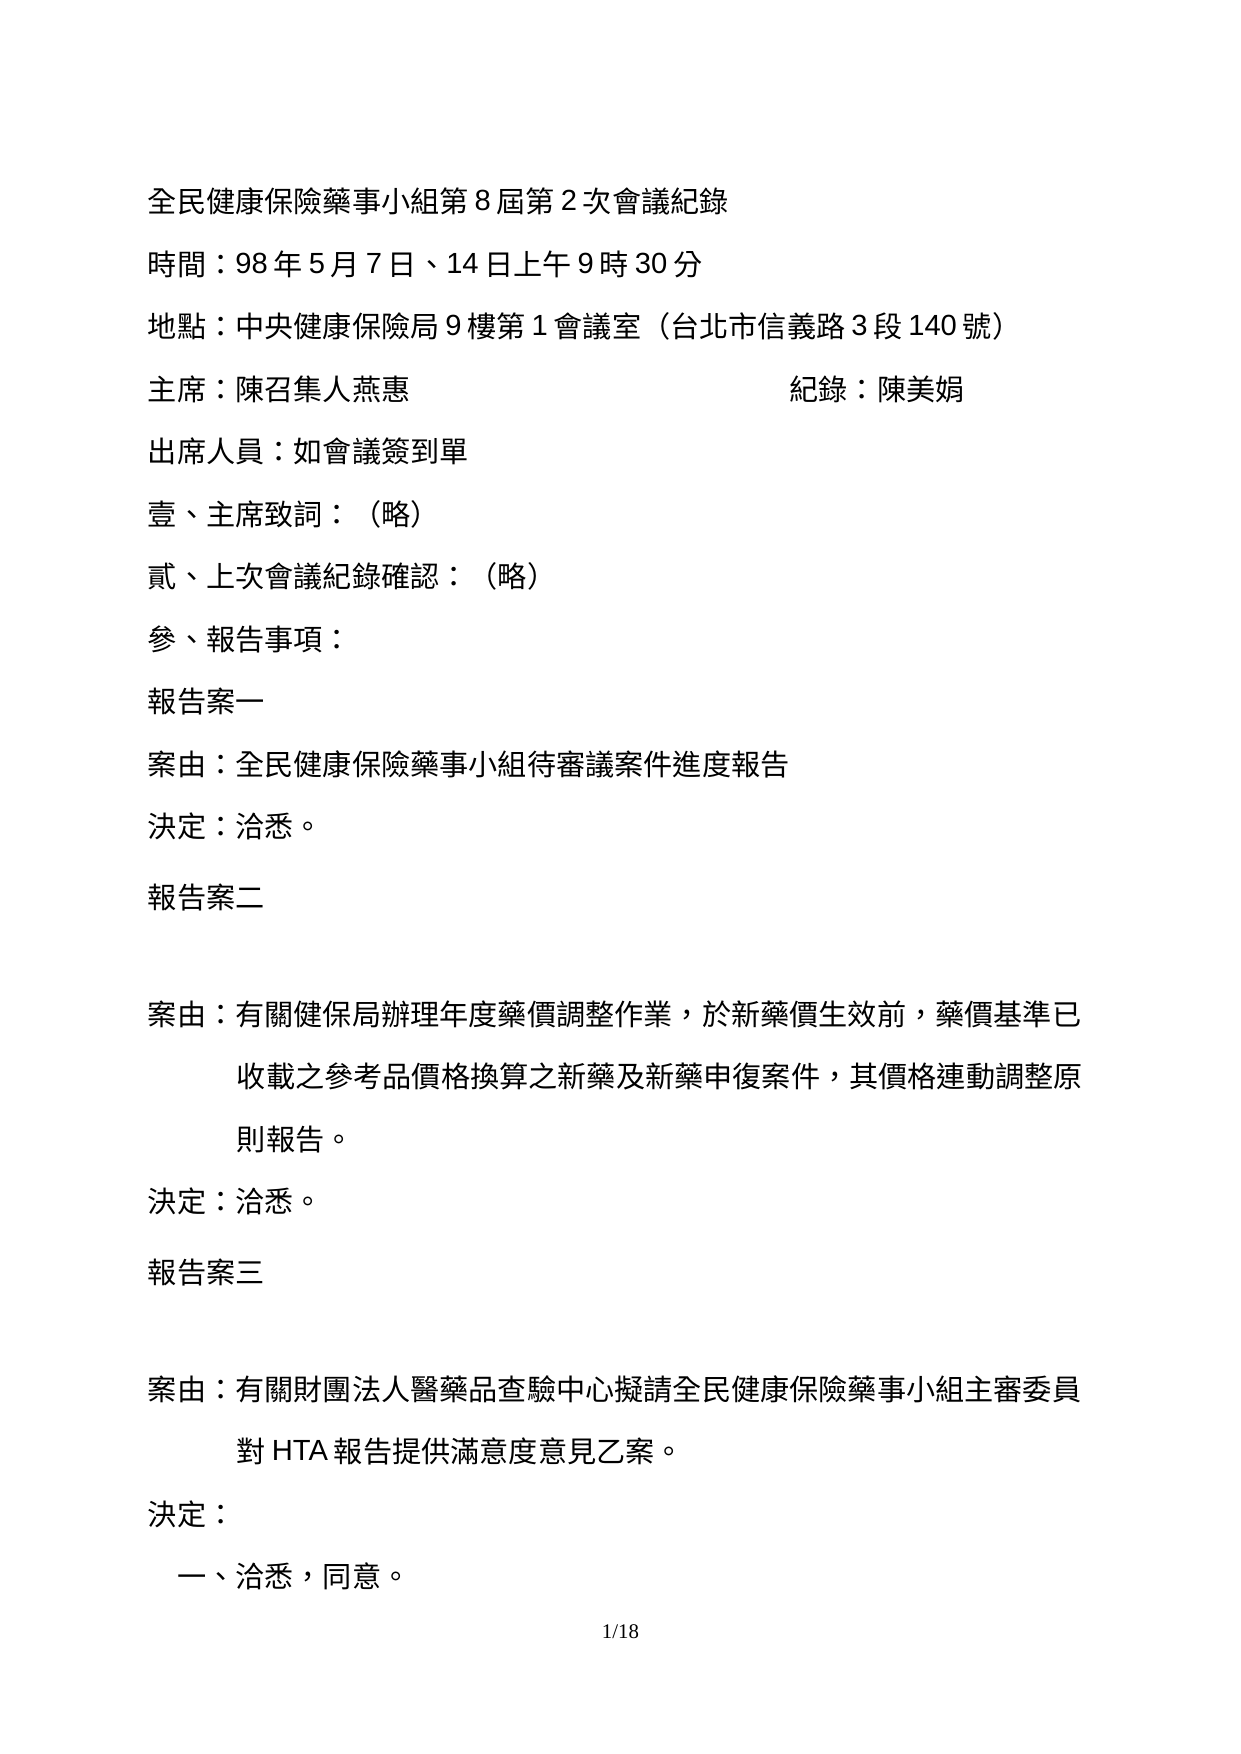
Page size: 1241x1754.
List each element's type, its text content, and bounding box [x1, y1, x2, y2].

text 一、洽悉，同意。 [177, 1533, 1092, 1596]
text 對HTA報告提供滿意度意見乙案。 [207, 1408, 1092, 1471]
text 出席人員：如會議簽到單 [148, 408, 1092, 471]
text 決定： [148, 1471, 1089, 1533]
text 案由：有關健保局辦理年度藥價調整作業，於新藥價生效前，藥價基準已收載之參考品價格換算之新藥及新藥申復案件，其價格連動調整原則報告。 [148, 971, 1092, 1158]
text 案由：全民健康保險藥事小組待審議案件進度報告 [148, 721, 1089, 783]
text 參、報告事項： [148, 596, 1092, 658]
text 報告案三 [148, 1241, 1092, 1295]
text 決定：洽悉。 [148, 783, 1089, 846]
text 全民健康保險藥事小組第8屆第2次會議紀錄 [148, 158, 1092, 221]
text 主席：陳召集人燕惠 紀錄：陳美娟 [148, 346, 1092, 408]
text 報告案一 [148, 658, 1089, 721]
text 報告案二 [148, 866, 1089, 920]
text 案由：有關財團法人醫藥品查驗中心擬請全民健康保險藥事小組主審委員 [148, 1346, 1089, 1408]
text 壹、主席致詞：（略） [148, 471, 1092, 533]
text 貳、上次會議紀錄確認：（略） [148, 533, 1092, 596]
text 時間：98年5月7日、14日上午9時30分 [148, 221, 1089, 283]
text 決定：洽悉。 [148, 1158, 1089, 1221]
text 地點：中央健康保險局9樓第1會議室（台北市信義路3段140號） [148, 283, 1092, 346]
